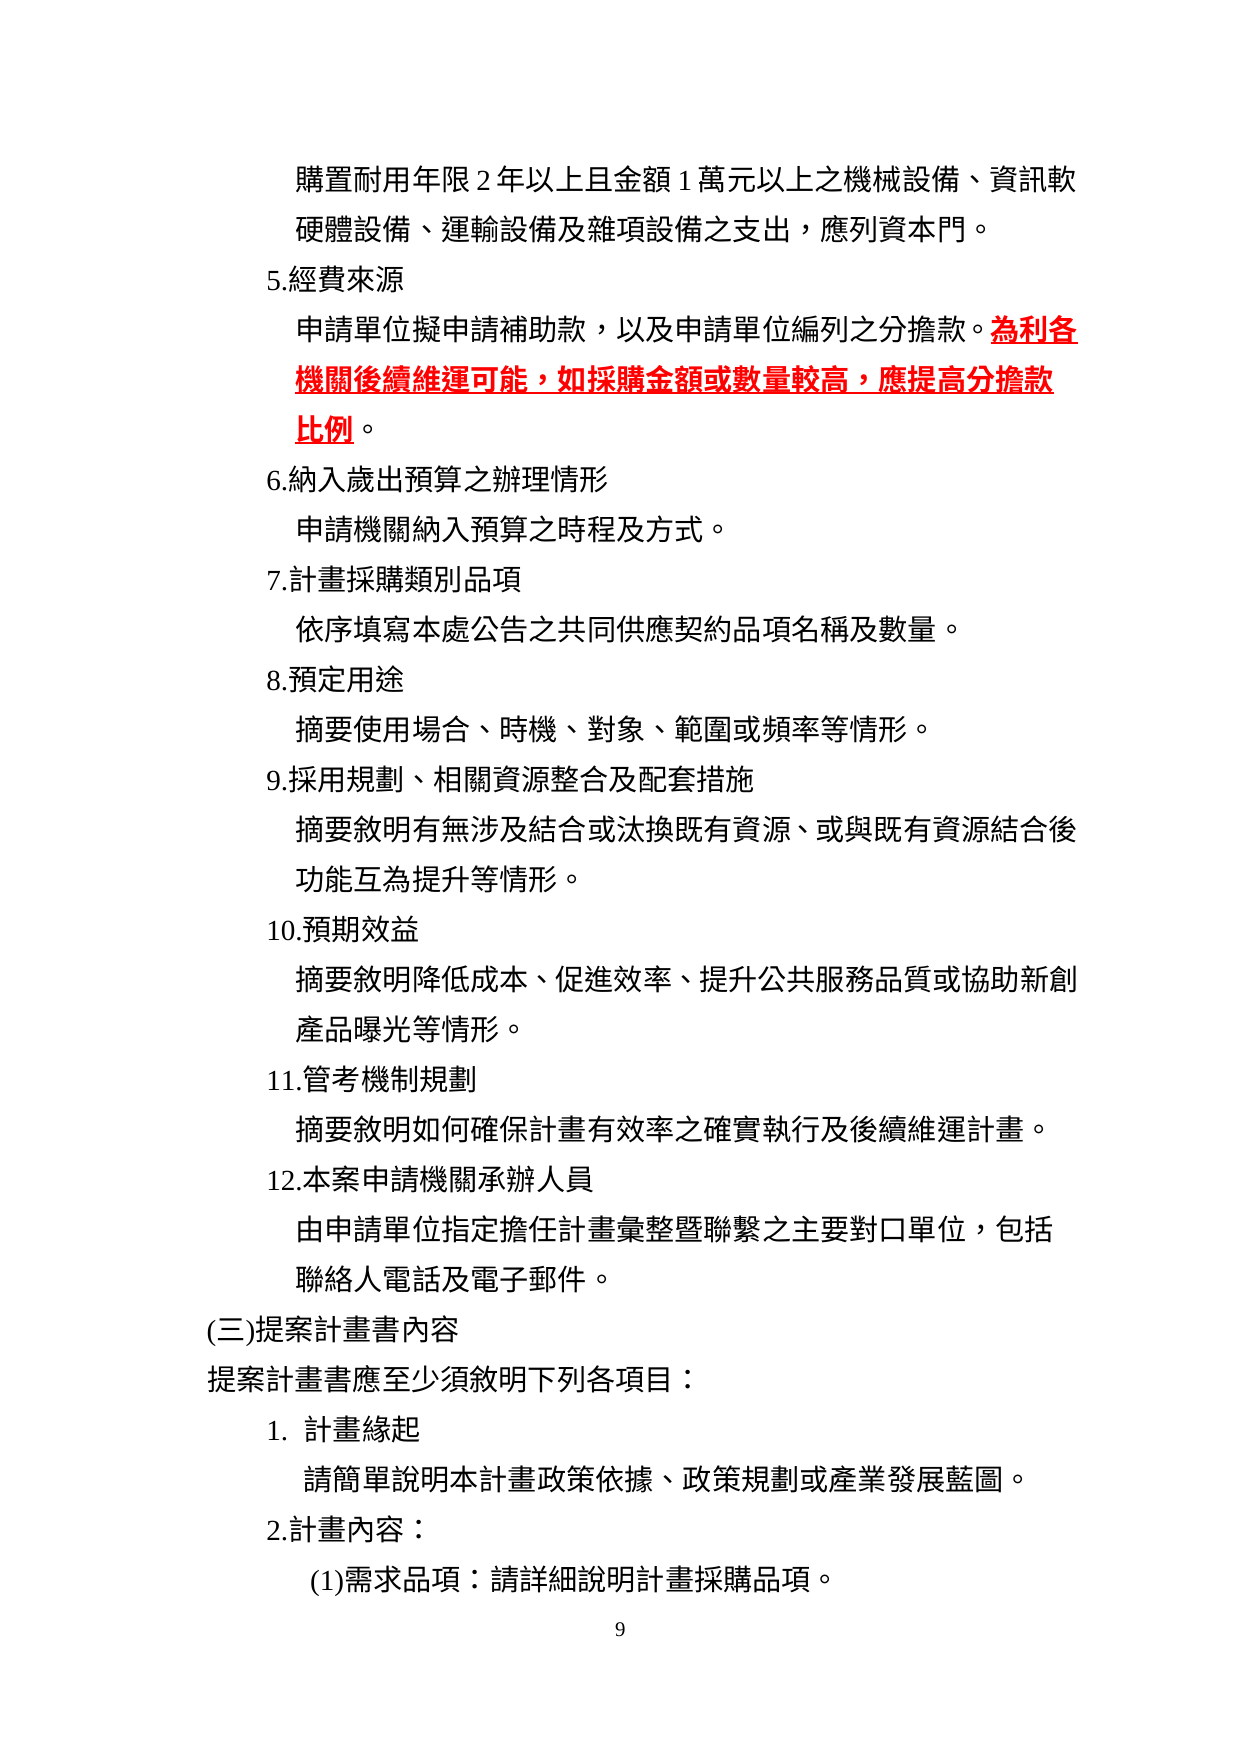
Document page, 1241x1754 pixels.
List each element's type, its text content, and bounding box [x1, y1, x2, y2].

text 9.採用規劃、相關資源整合及配套措施 [266, 750, 1078, 800]
text 11.管考機制規劃 [266, 1050, 1078, 1100]
text 8.預定用途 [266, 650, 1078, 700]
text 摘要使用場合、時機、對象、範圍或頻率等情形。 [295, 700, 1078, 750]
text 7.計畫採購類別品項 [266, 550, 1078, 600]
text 請簡單說明本計畫政策依據、政策規劃或產業發展藍圖。 [303, 1450, 1078, 1500]
text 申請機關納入預算之時程及方式。 [295, 500, 1078, 550]
text 12.本案申請機關承辦人員 [266, 1150, 1078, 1200]
text 2.計畫內容： [266, 1500, 1078, 1550]
text 提案計畫書應至少須敘明下列各項目： [207, 1350, 1078, 1400]
text 由申請單位指定擔任計畫彙整暨聯繫之主要對口單位，包括聯絡人電話及電子郵件。 [295, 1200, 1078, 1300]
text (1)需求品項：請詳細說明計畫採購品項。 [310, 1550, 1078, 1600]
text 5.經費來源 [266, 250, 1078, 300]
text 摘要敘明有無涉及結合或汰換既有資源、或與既有資源結合後功能互為提升等情形。 [295, 800, 1078, 900]
list 計畫緣起 [266, 1400, 1078, 1450]
text (三)提案計畫書內容 [206, 1300, 1078, 1350]
text 10.預期效益 [266, 900, 1078, 950]
text 購置耐用年限2年以上且金額1萬元以上之機械設備、資訊軟硬體設備、運輸設備及雜項設備之支出，應列資本門。 [295, 150, 1078, 250]
text 摘要敘明如何確保計畫有效率之確實執行及後續維運計畫。 [295, 1100, 1078, 1150]
text 依序填寫本處公告之共同供應契約品項名稱及數量。 [295, 600, 1078, 650]
text 申請單位擬申請補助款，以及申請單位編列之分擔款。為利各機關後續維運可能，如採購金額或數量較高，應提高分擔款比例。 [295, 300, 1078, 450]
text 摘要敘明降低成本、促進效率、提升公共服務品質或協助新創產品曝光等情形。 [295, 950, 1078, 1050]
text 6.納入歲出預算之辦理情形 [266, 450, 1078, 500]
